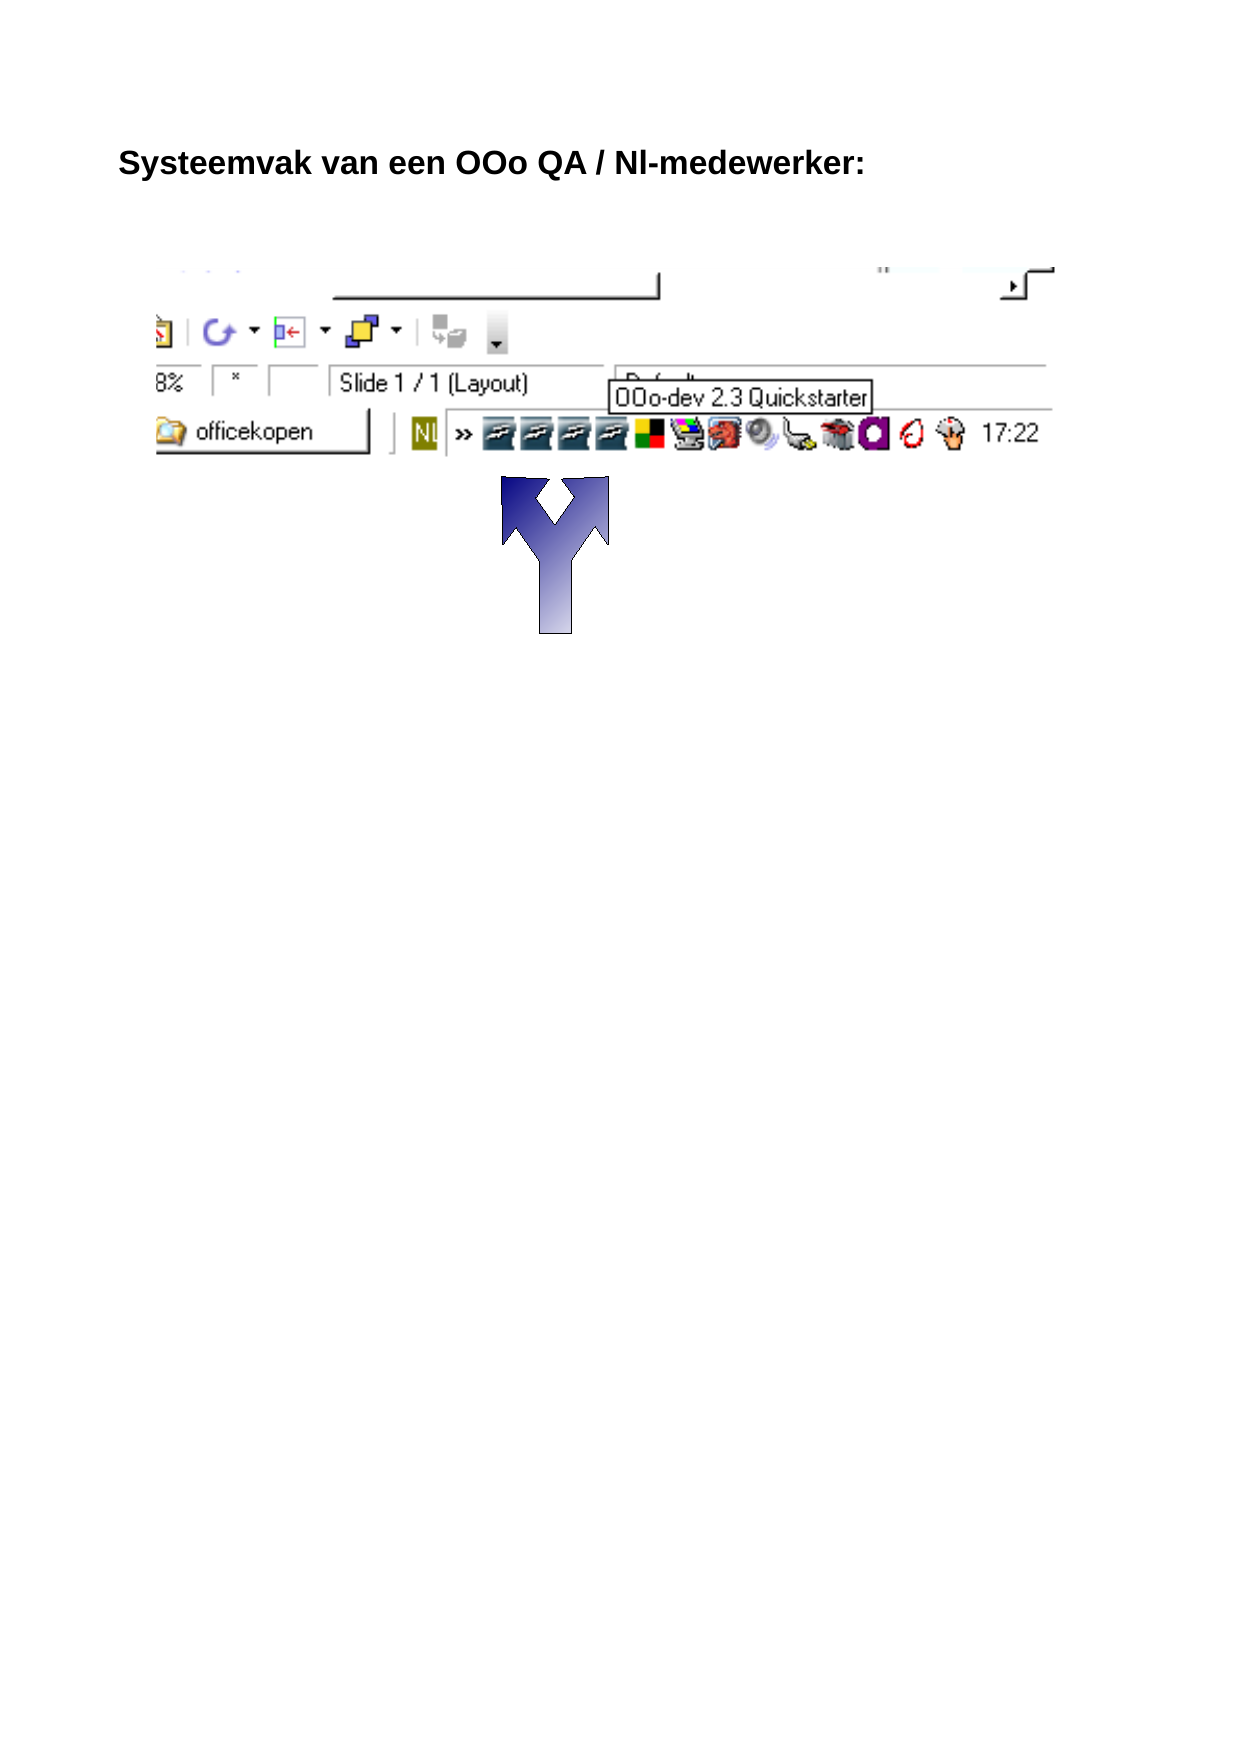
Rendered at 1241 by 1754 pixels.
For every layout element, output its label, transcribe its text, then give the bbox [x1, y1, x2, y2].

picture [156, 267, 1057, 459]
subtitle Systeemvak van een OOo QA / Nl-medewerker: [118, 143, 1122, 182]
